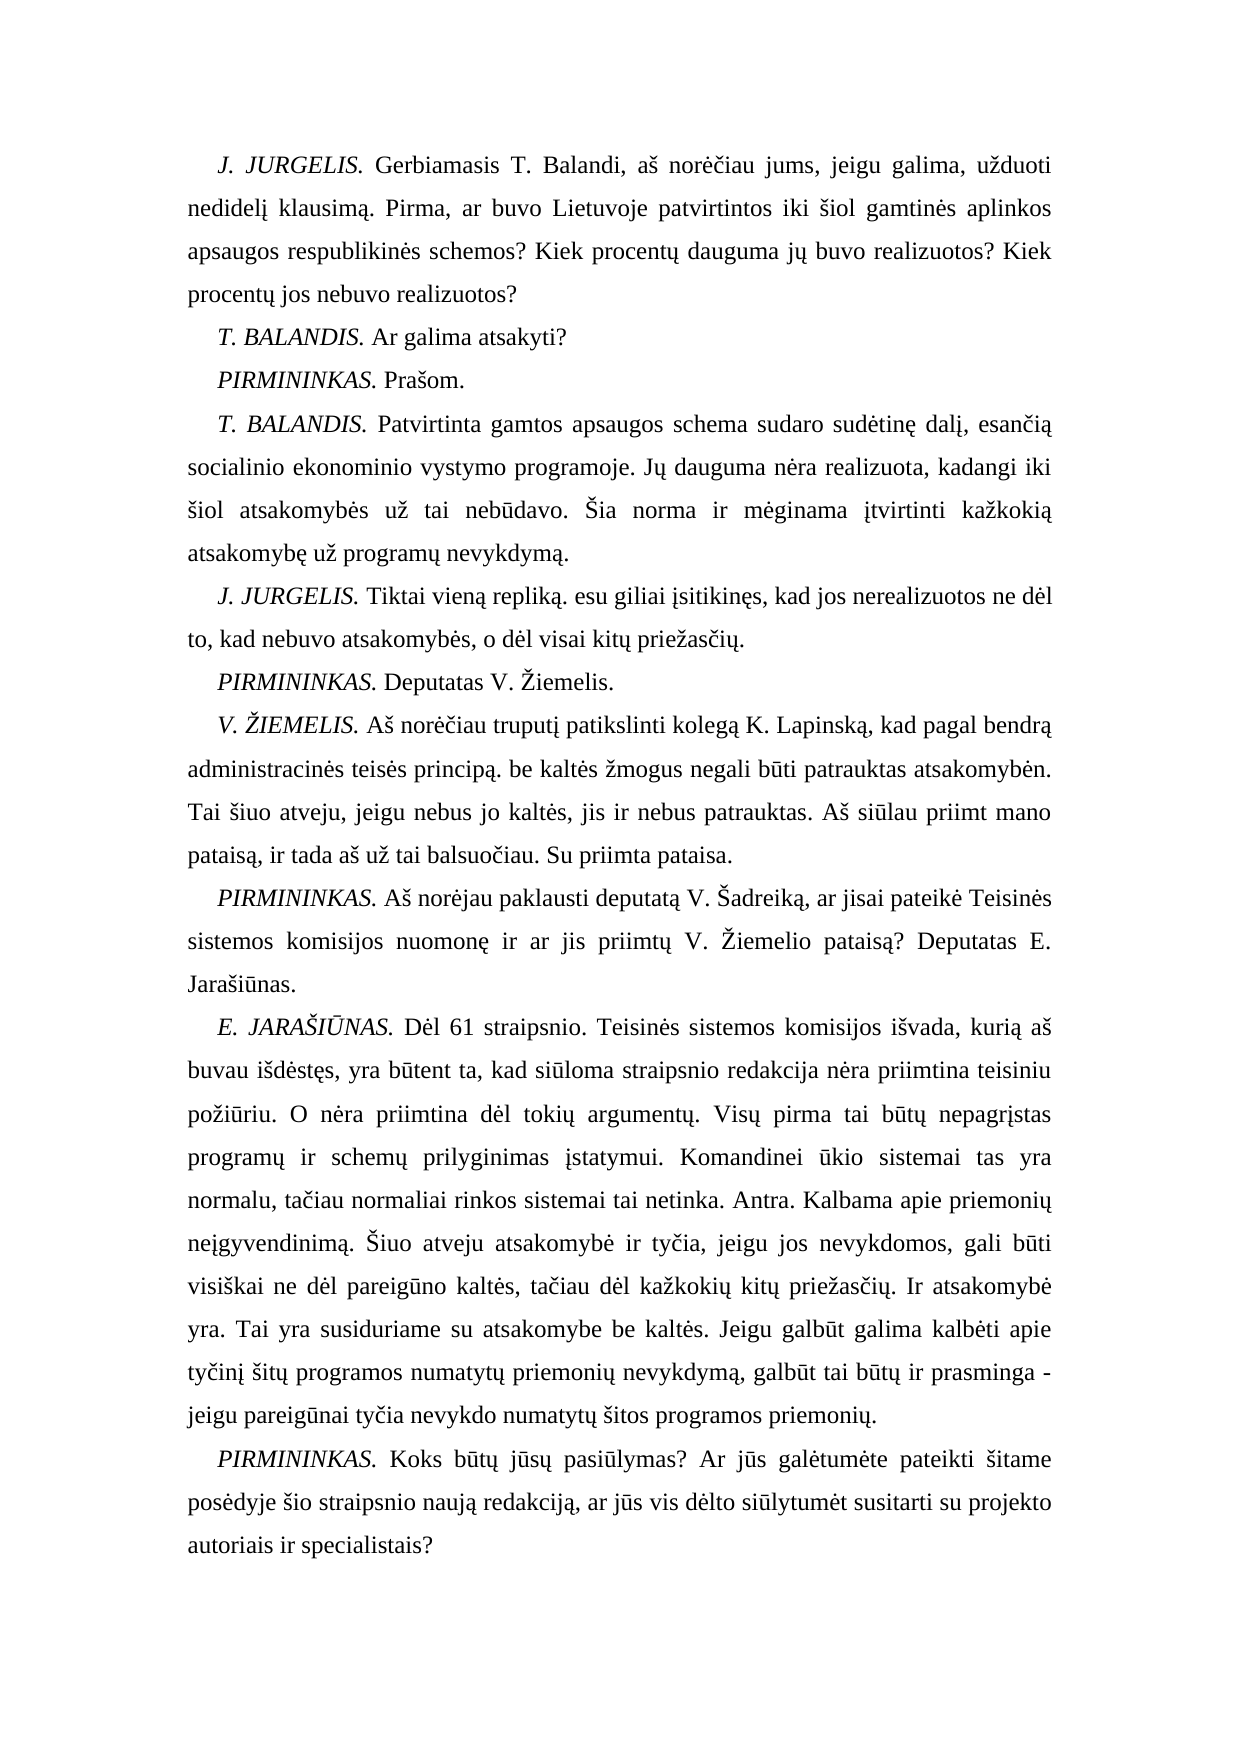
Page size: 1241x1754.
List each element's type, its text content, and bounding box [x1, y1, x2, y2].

text T. BALANDIS. Ar galima atsakyti? [187, 322, 1053, 351]
text T. BALANDIS. Patvirtinta gamtos apsaugos schema sudaro sudėtinę dalį, esančią socialinio ekonominio vystymo programoje. Jų dauguma nėra realizuota, kadangi iki šiol atsakomybės už tai nebūdavo. Šia norma ir mėginama įtvirtinti kažkokią atsakomybę už programų nevykdymą. [187, 409, 1053, 567]
text J. JURGELIS. Gerbiamasis T. Balandi, aš norėčiau jums, jeigu galima, užduoti nedidelį klausimą. Pirma, ar buvo Lietuvoje patvirtintos iki šiol gamtinės aplinkos apsaugos respublikinės schemos? Kiek procentų dauguma jų buvo realizuotos? Kiek procentų jos nebuvo realizuotos? [187, 150, 1053, 308]
text V. ŽIEMELIS. Aš norėčiau truputį patikslinti kolegą K. Lapinską, kad pagal bendrą administracinės teisės principą. be kaltės žmogus negali būti patrauktas atsakomybėn. Tai šiuo atveju, jeigu nebus jo kaltės, jis ir nebus patrauktas. Aš siūlau priimt mano pataisą, ir tada aš už tai balsuočiau. Su priimta pataisa. [187, 711, 1053, 869]
text PIRMININKAS. Koks būtų jūsų pasiūlymas? Ar jūs galėtumėte pateikti šitame posėdyje šio straipsnio naują redakciją, ar jūs vis dėlto siūlytumėt susitarti su projekto autoriais ir specialistais? [187, 1444, 1053, 1559]
text E. JARAŠIŪNAS. Dėl 61 straipsnio. Teisinės sistemos komisijos išvada, kurią aš buvau išdėstęs, yra būtent ta, kad siūloma straipsnio redakcija nėra priimtina teisiniu požiūriu. O nėra priimtina dėl tokių argumentų. Visų pirma tai būtų nepagrįstas programų ir schemų prilyginimas įstatymui. Komandinei ūkio sistemai tas yra normalu, tačiau normaliai rinkos sistemai tai netinka. Antra. Kalbama apie priemonių neįgyvendinimą. Šiuo atveju atsakomybė ir tyčia, jeigu jos nevykdomos, gali būti visiškai ne dėl pareigūno kaltės, tačiau dėl kažkokių kitų priežasčių. Ir atsakomybė yra. Tai yra susiduriame su atsakomybe be kaltės. Jeigu galbūt galima kalbėti apie tyčinį šitų programos numatytų priemonių nevykdymą, galbūt tai būtų ir prasminga - jeigu pareigūnai tyčia nevykdo numatytų šitos programos priemonių. [187, 1012, 1053, 1429]
text PIRMININKAS. Aš norėjau paklausti deputatą V. Šadreiką, ar jisai pateikė Teisinės sistemos komisijos nuomonę ir ar jis priimtų V. Žiemelio pataisą? Deputatas E. Jarašiūnas. [187, 883, 1053, 998]
text PIRMININKAS. Deputatas V. Žiemelis. [187, 667, 1053, 696]
text J. JURGELIS. Tiktai vieną repliką. esu giliai įsitikinęs, kad jos nerealizuotos ne dėl to, kad nebuvo atsakomybės, o dėl visai kitų priežasčių. [187, 581, 1053, 653]
text PIRMININKAS. Prašom. [187, 366, 1053, 394]
